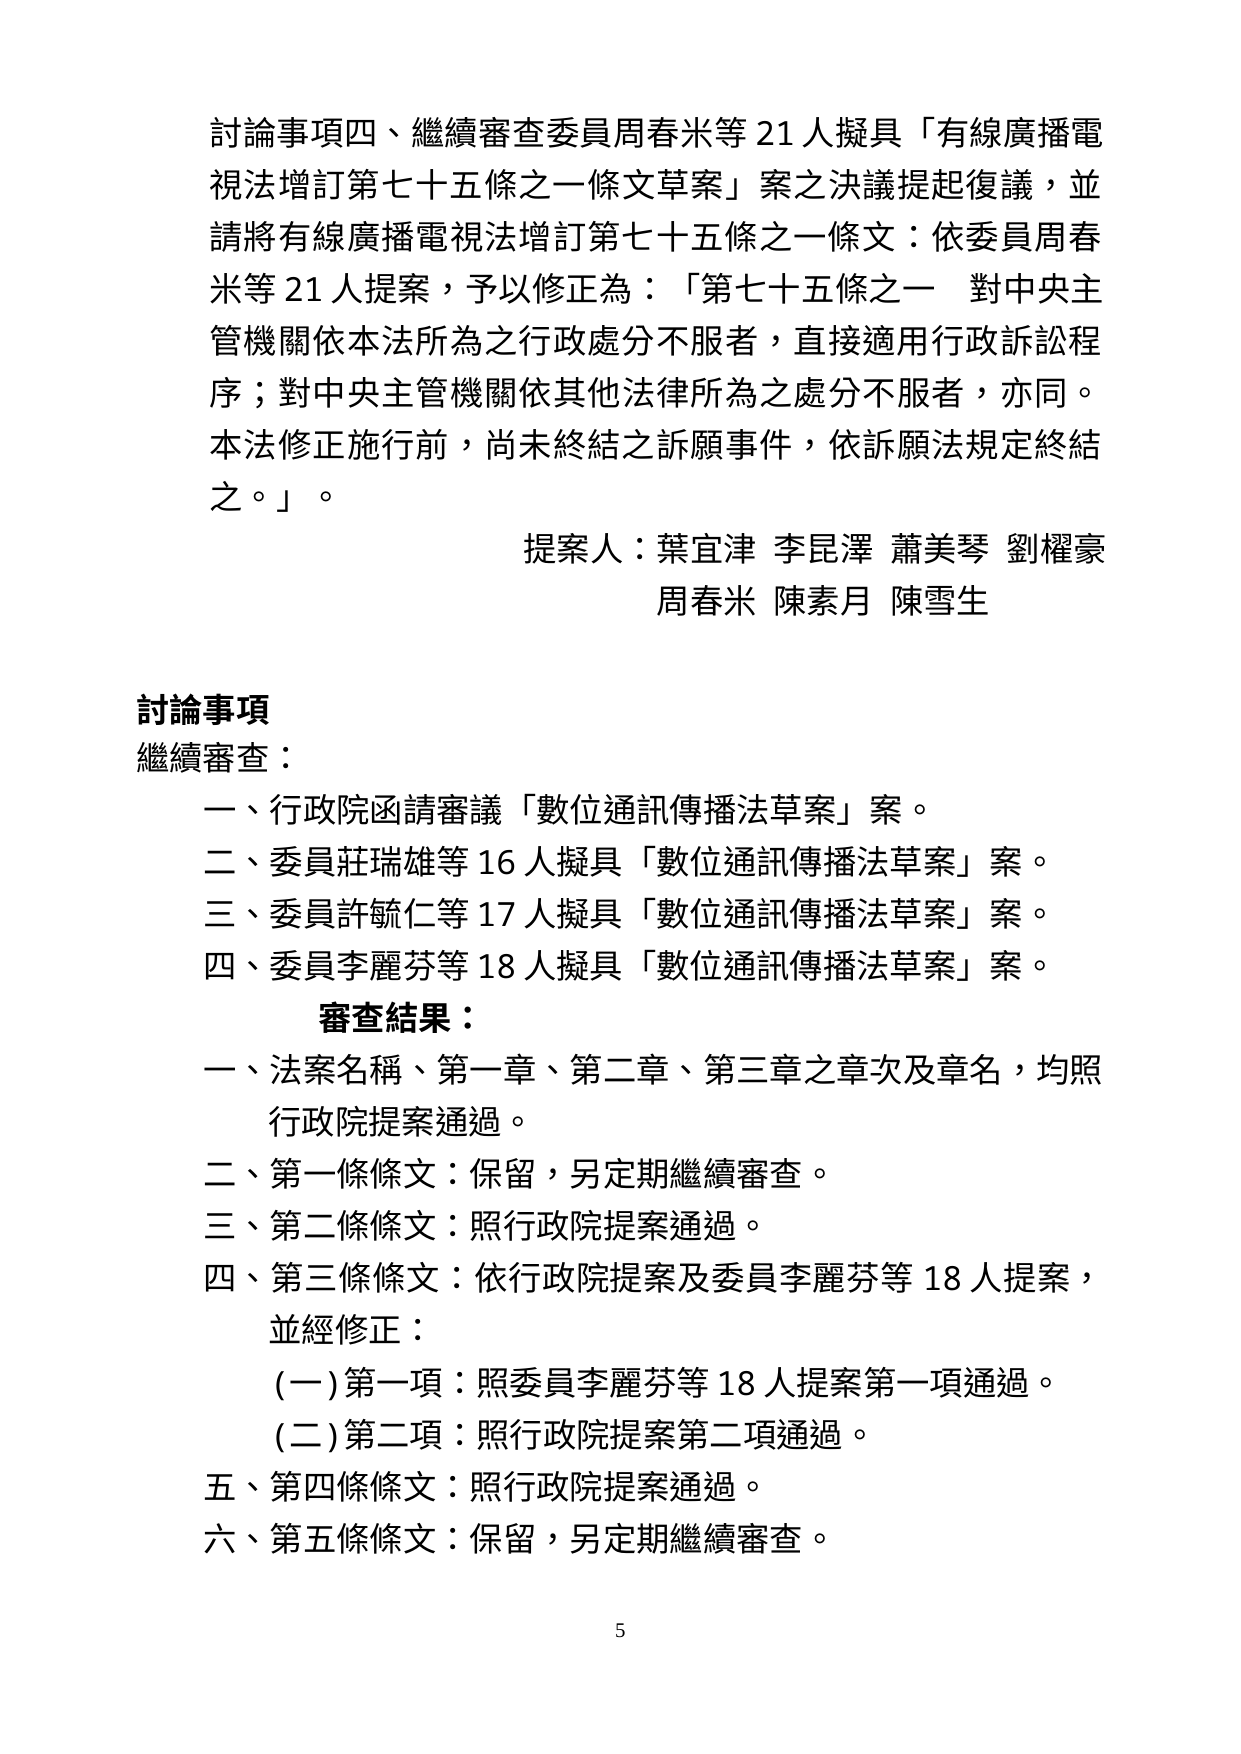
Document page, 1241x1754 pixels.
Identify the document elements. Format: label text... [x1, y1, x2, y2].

text 三、委員許毓仁等17人擬具「數位通訊傳播法草案」案。 [203, 884, 1104, 937]
text 四、第三條條文：依行政院提案及委員李麗芬等18人提案，並經修正： [203, 1249, 1104, 1353]
text 一、法案名稱、第一章、第二章、第三章之章次及章名，均照行政院提案通過。 [203, 1041, 1104, 1145]
text 提案人：葉宜津 李昆澤 蕭美琴 劉櫂豪周春米 陳素月 陳雪生 [523, 520, 1117, 624]
text 二、第一條條文：保留，另定期繼續審查。 [203, 1145, 1104, 1197]
text 討論事項 [136, 666, 1104, 728]
text 五、第四條條文：照行政院提案通過。 [203, 1457, 1104, 1509]
text 四、委員李麗芬等18人擬具「數位通訊傳播法草案」案。 [203, 937, 1104, 989]
text 六、第五條條文：保留，另定期繼續審查。 [203, 1509, 1104, 1562]
text 一、行政院函請審議「數位通訊傳播法草案」案。 [203, 780, 1104, 832]
text 繼續審查： [136, 728, 1104, 780]
text (二)第二項：照行政院提案第二項通過。 [269, 1405, 1104, 1457]
text 三、第二條條文：照行政院提案通過。 [203, 1197, 1104, 1249]
text (一)第一項：照委員李麗芬等18人提案第一項通過。 [269, 1353, 1104, 1405]
text 二、委員莊瑞雄等16人擬具「數位通訊傳播法草案」案。 [203, 832, 1104, 884]
text 討論事項四、繼續審查委員周春米等21人擬具「有線廣播電視法增訂第七十五條之一條文草案」案之決議提起復議，並請將有線廣播電視法增訂第七十五條之一條文：依委員周春米等21人提案，予以修正為：「第七十五條之一 對中央主管機關依本法所為之行政處分不服者，直接適用行政訴訟程序；對中央主管機關依其他法律所為之處分不服者，亦同。本法修正施行前，尚未終結之訴願事件，依訴願法規定終結之。」。 [136, 103, 1104, 520]
text 審查結果： [318, 989, 1104, 1041]
